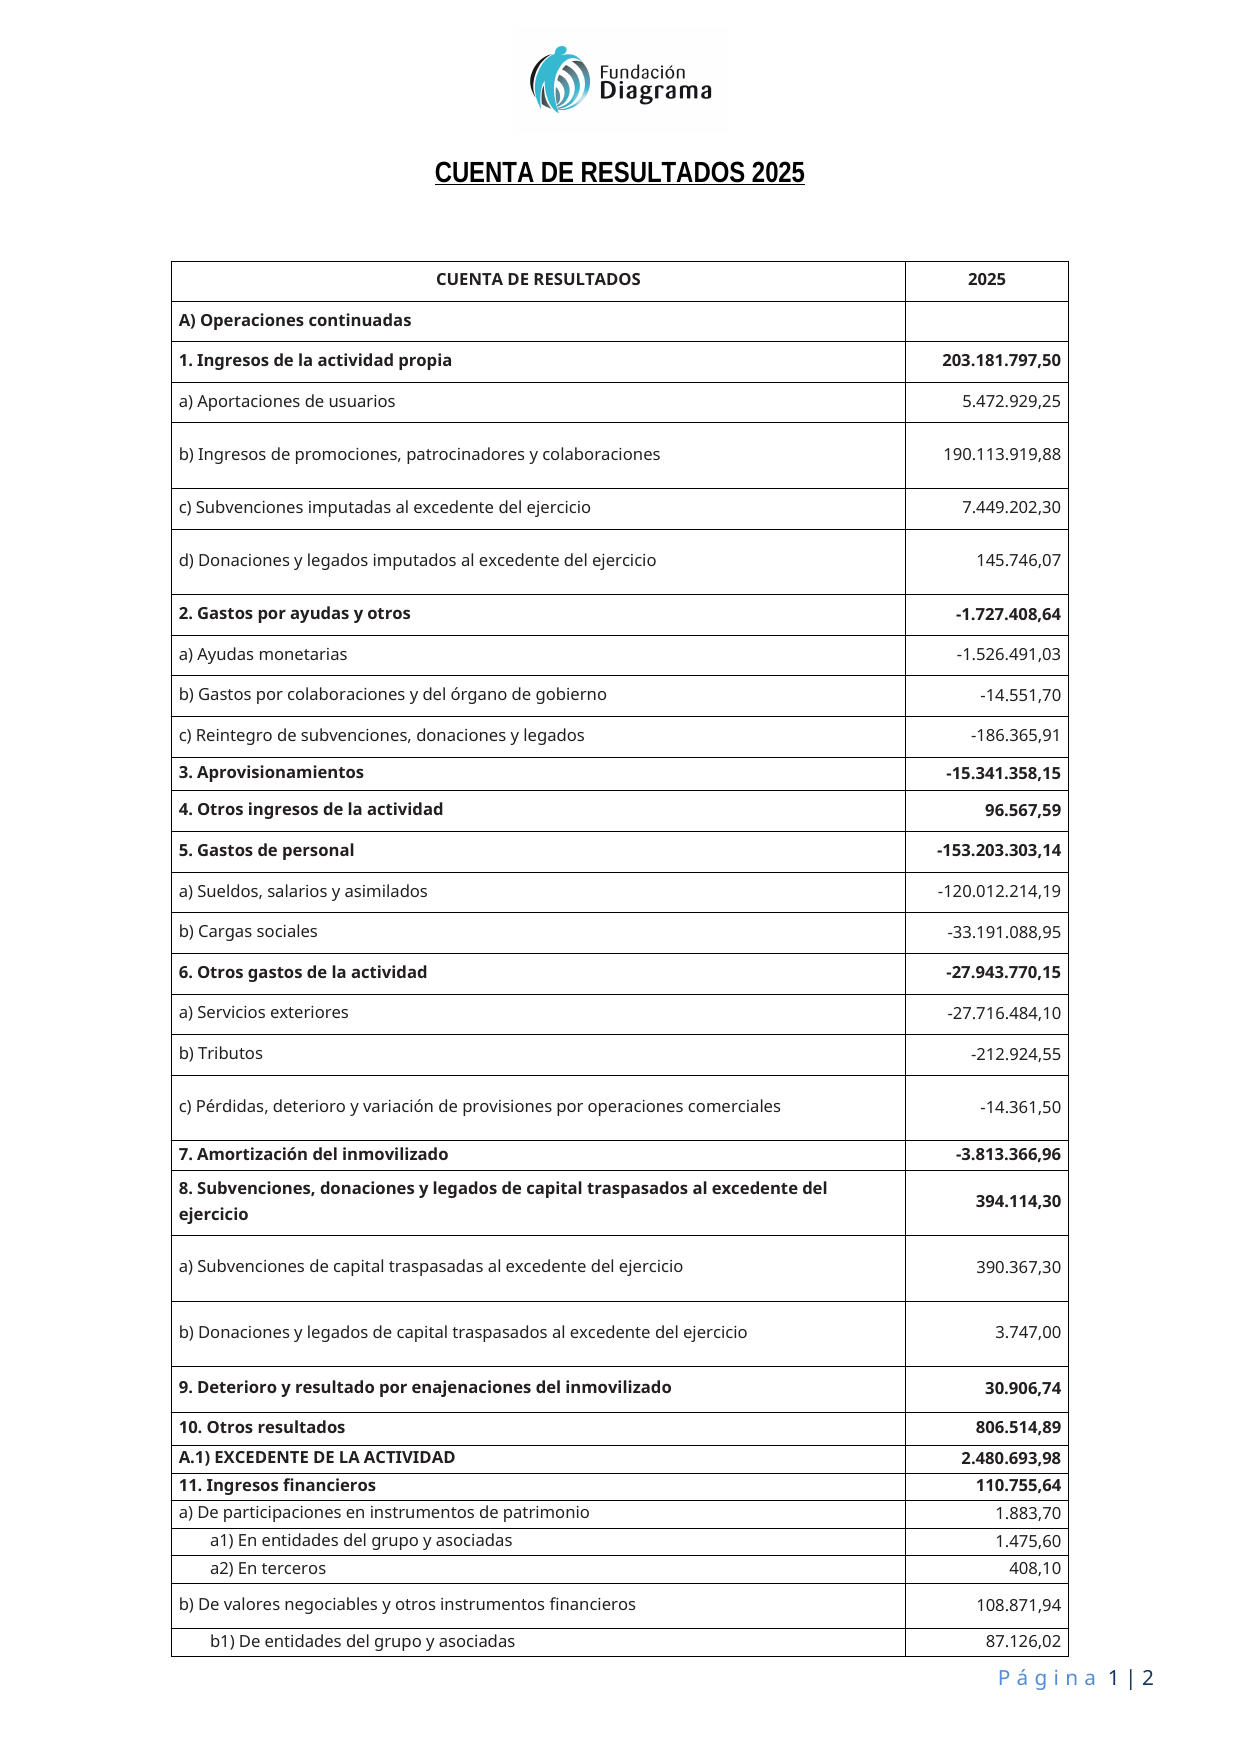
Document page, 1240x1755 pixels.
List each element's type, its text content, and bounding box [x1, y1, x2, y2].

table_cell 145.746,07 [906, 530, 1068, 594]
table_cell -212.924,55 [906, 1035, 1068, 1075]
table_header 2025 [906, 262, 1068, 301]
table_cell -33.191.088,95 [906, 913, 1068, 953]
table_cell 1. Ingresos de la actividad propia [172, 342, 905, 382]
table_cell -120.012.214,19 [906, 873, 1068, 912]
table_cell 7. Amortización del inmovilizado [172, 1141, 905, 1170]
table_cell a) Servicios exteriores [172, 995, 905, 1034]
table_cell b) Cargas sociales [172, 913, 905, 953]
table_cell -186.365,91 [906, 717, 1068, 757]
table_cell 394.114,30 [906, 1171, 1068, 1235]
table_cell a2) En terceros [172, 1556, 905, 1583]
table_cell a1) En entidades del grupo y asociadas [172, 1529, 905, 1555]
table_cell -153.203.303,14 [906, 832, 1068, 872]
table_cell b) Gastos por colaboraciones y del órgano de gobierno [172, 676, 905, 716]
table_cell b) Tributos [172, 1035, 905, 1075]
table_cell 110.755,64 [906, 1474, 1068, 1500]
table_cell a) Aportaciones de usuarios [172, 383, 905, 422]
table_cell A.1) EXCEDENTE DE LA ACTIVIDAD [172, 1446, 905, 1472]
table_cell 7.449.202,30 [906, 489, 1068, 528]
table_cell 9. Deterioro y resultado por enajenaciones del inmovilizado [172, 1367, 905, 1412]
table_cell 1.883,70 [906, 1501, 1068, 1528]
table_cell -14.361,50 [906, 1076, 1068, 1140]
table_cell 108.871,94 [906, 1584, 1068, 1628]
table_cell 3. Aprovisionamientos [172, 758, 905, 790]
table_cell 5.472.929,25 [906, 383, 1068, 422]
table_cell b) De valores negociables y otros instrumentos financieros [172, 1584, 905, 1628]
table_cell b) Ingresos de promociones, patrocinadores y colaboraciones [172, 423, 905, 488]
table_cell d) Donaciones y legados imputados al excedente del ejercicio [172, 530, 905, 594]
table_cell a) De participaciones en instrumentos de patrimonio [172, 1501, 905, 1528]
table_cell 806.514,89 [906, 1413, 1068, 1445]
table_cell c) Reintegro de subvenciones, donaciones y legados [172, 717, 905, 757]
table_header CUENTA DE RESULTADOS [172, 262, 905, 301]
table_cell 10. Otros resultados [172, 1413, 905, 1445]
table_cell 87.126,02 [906, 1629, 1068, 1656]
table_cell -27.943.770,15 [906, 954, 1068, 993]
table_cell 4. Otros ingresos de la actividad [172, 791, 905, 831]
table_cell 2. Gastos por ayudas y otros [172, 595, 905, 635]
table_cell 190.113.919,88 [906, 423, 1068, 488]
table_cell 11. Ingresos financieros [172, 1474, 905, 1500]
table_cell b) Donaciones y legados de capital traspasados al excedente del ejercicio [172, 1302, 905, 1366]
table_cell -1.727.408,64 [906, 595, 1068, 635]
table_cell a) Sueldos, salarios y asimilados [172, 873, 905, 912]
table_cell 3.747,00 [906, 1302, 1068, 1366]
table_cell c) Pérdidas, deterioro y variación de provisiones por operaciones comerciales [172, 1076, 905, 1140]
table_cell -14.551,70 [906, 676, 1068, 716]
table_cell b1) De entidades del grupo y asociadas [172, 1629, 905, 1656]
table_cell -1.526.491,03 [906, 636, 1068, 675]
text CUENTA DE RESULTADOS 2025 [59, 155, 1181, 188]
table_cell a) Ayudas monetarias [172, 636, 905, 675]
table_cell 30.906,74 [906, 1367, 1068, 1412]
table_cell 5. Gastos de personal [172, 832, 905, 872]
table_cell -27.716.484,10 [906, 995, 1068, 1034]
table_cell 1.475,60 [906, 1529, 1068, 1555]
table_cell 408,10 [906, 1556, 1068, 1583]
table_cell 96.567,59 [906, 791, 1068, 831]
table_cell -3.813.366,96 [906, 1141, 1068, 1170]
table_cell 2.480.693,98 [906, 1446, 1068, 1472]
table_cell 8. Subvenciones, donaciones y legados de capital traspasados al excedente del ejercicio [172, 1171, 905, 1235]
table_cell 6. Otros gastos de la actividad [172, 954, 905, 993]
table_cell A) Operaciones continuadas [172, 302, 905, 341]
table_cell -15.341.358,15 [906, 758, 1068, 790]
table_cell c) Subvenciones imputadas al excedente del ejercicio [172, 489, 905, 528]
table_cell 390.367,30 [906, 1236, 1068, 1301]
table_cell a) Subvenciones de capital traspasadas al excedente del ejercicio [172, 1236, 905, 1301]
table_cell [906, 302, 1068, 341]
table_cell 203.181.797,50 [906, 342, 1068, 382]
